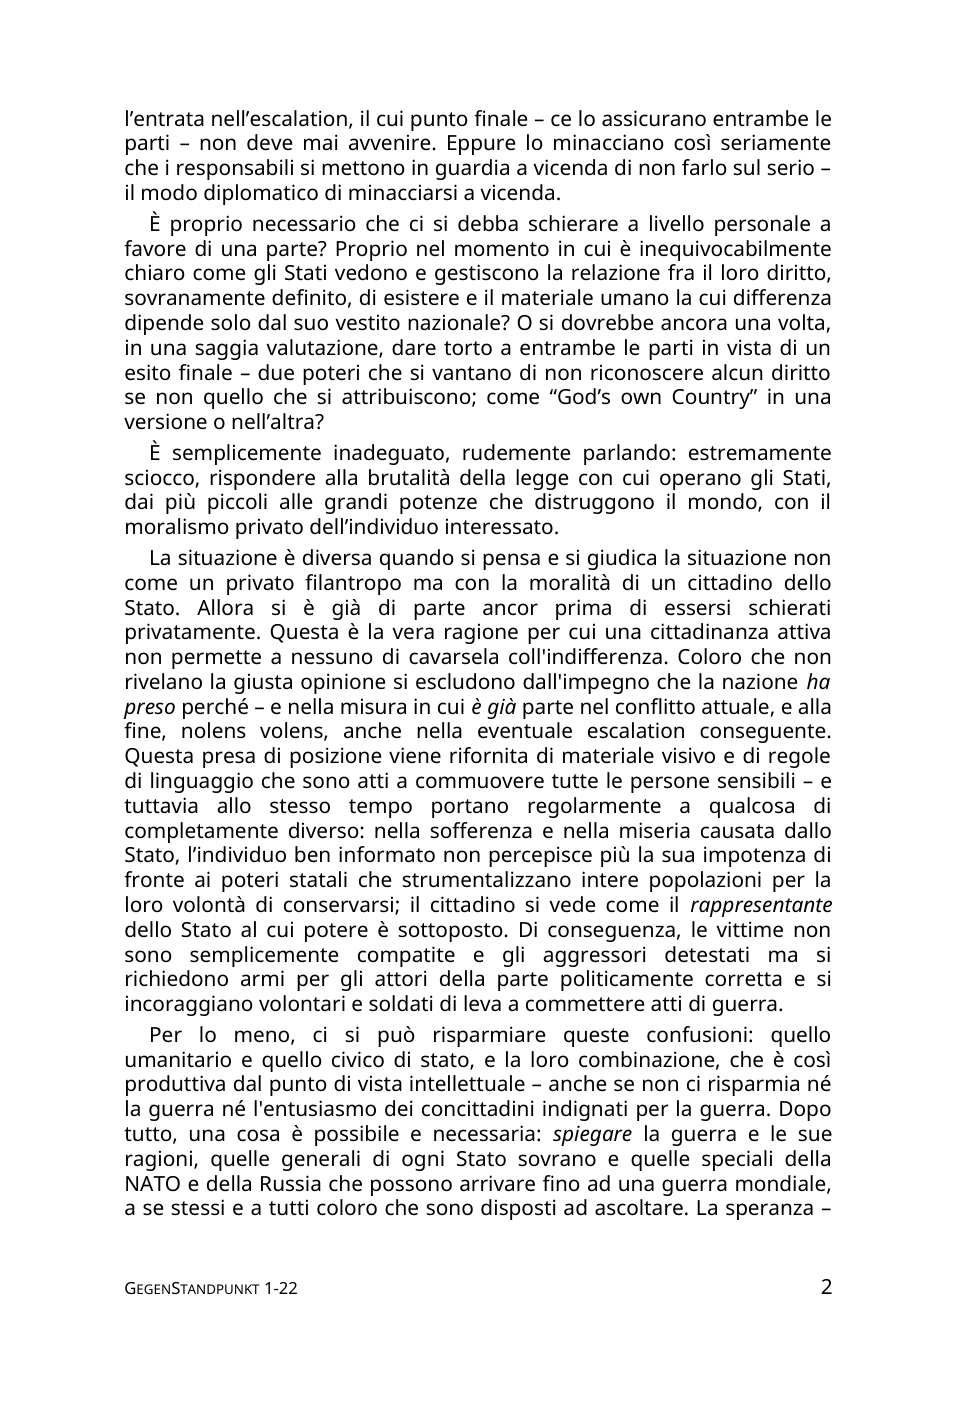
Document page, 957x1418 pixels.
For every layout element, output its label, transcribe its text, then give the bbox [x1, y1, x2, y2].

text È semplicemente inadeguato, rudemente parlando: estremamente sciocco, rispondere alla brutalità della legge con cui operano gli Stati, dai più piccoli alle grandi potenze che distruggono il mondo, con il moralismo privato dell’individuo interessato. [124, 440, 833, 539]
text Per lo meno, ci si può risparmiare queste confusioni: quello umanitario e quello civico di stato, e la loro combinazione, che è così produttiva dal punto di vista intellettuale – anche se non ci risparmia né la guerra né l'entusiasmo dei concittadini indignati per la guerra. Dopo tutto, una cosa è possibile e necessaria: spiegare la guerra e le sue ragioni, quelle generali di ogni Stato sovrano e quelle speciali della NATO e della Russia che possono arrivare fino ad una guerra mondiale, a se stessi e a tutti coloro che sono disposti ad ascoltare. La speranza – [124, 1022, 833, 1221]
text È proprio necessario che ci si debba schierare a livello personale a favore di una parte? Proprio nel momento in cui è inequivocabilmente chiaro come gli Stati vedono e gestiscono la relazione fra il loro diritto, sovranamente definito, di esistere e il materiale umano la cui differenza dipende solo dal suo vestito nazionale? O si dovrebbe ancora una volta, in una saggia valutazione, dare torto a entrambe le parti in vista di un esito finale – due poteri che si vantano di non riconoscere alcun diritto se non quello che si attribuiscono; come “God’s own Country” in una versione o nell’altra? [124, 211, 833, 434]
text La situazione è diversa quando si pensa e si giudica la situazione non come un privato filantropo ma con la moralità di un cittadino dello Stato. Allora si è già di parte ancor prima di essersi schierati privatamente. Questa è la vera ragione per cui una cittadinanza attiva non permette a nessuno di cavarsela coll'indifferenza. Coloro che non rivelano la giusta opinione si escludono dall'impegno che la nazione ha preso perché – e nella misura in cui è già parte nel conflitto attuale, e alla fine, nolens volens, anche nella eventuale escalation conseguente. Questa presa di posizione viene rifornita di materiale visivo e di regole di linguaggio che sono atti a commuovere tutte le persone sensibili – e tuttavia allo stesso tempo portano regolarmente a qualcosa di completamente diverso: nella sofferenza e nella miseria causata dallo Stato, l’individuo ben informato non percepisce più la sua impotenza di fronte ai poteri statali che strumentalizzano intere popolazioni per la loro volontà di conservarsi; il cittadino si vede come il rappresentante dello Stato al cui potere è sottoposto. Di conseguenza, le vittime non sono semplicemente compatite e gli aggressori detestati ma si richiedono armi per gli attori della parte politicamente corretta e si incoraggiano volontari e soldati di leva a commettere atti di guerra. [124, 546, 833, 1017]
text l’entrata nell’escalation, il cui punto finale – ce lo assicurano entrambe le parti – non deve mai avvenire. Eppure lo minacciano così seriamente che i responsabili si mettono in guardia a vicenda di non farlo sul serio – il modo diplomatico di minacciarsi a vicenda. [124, 106, 833, 205]
